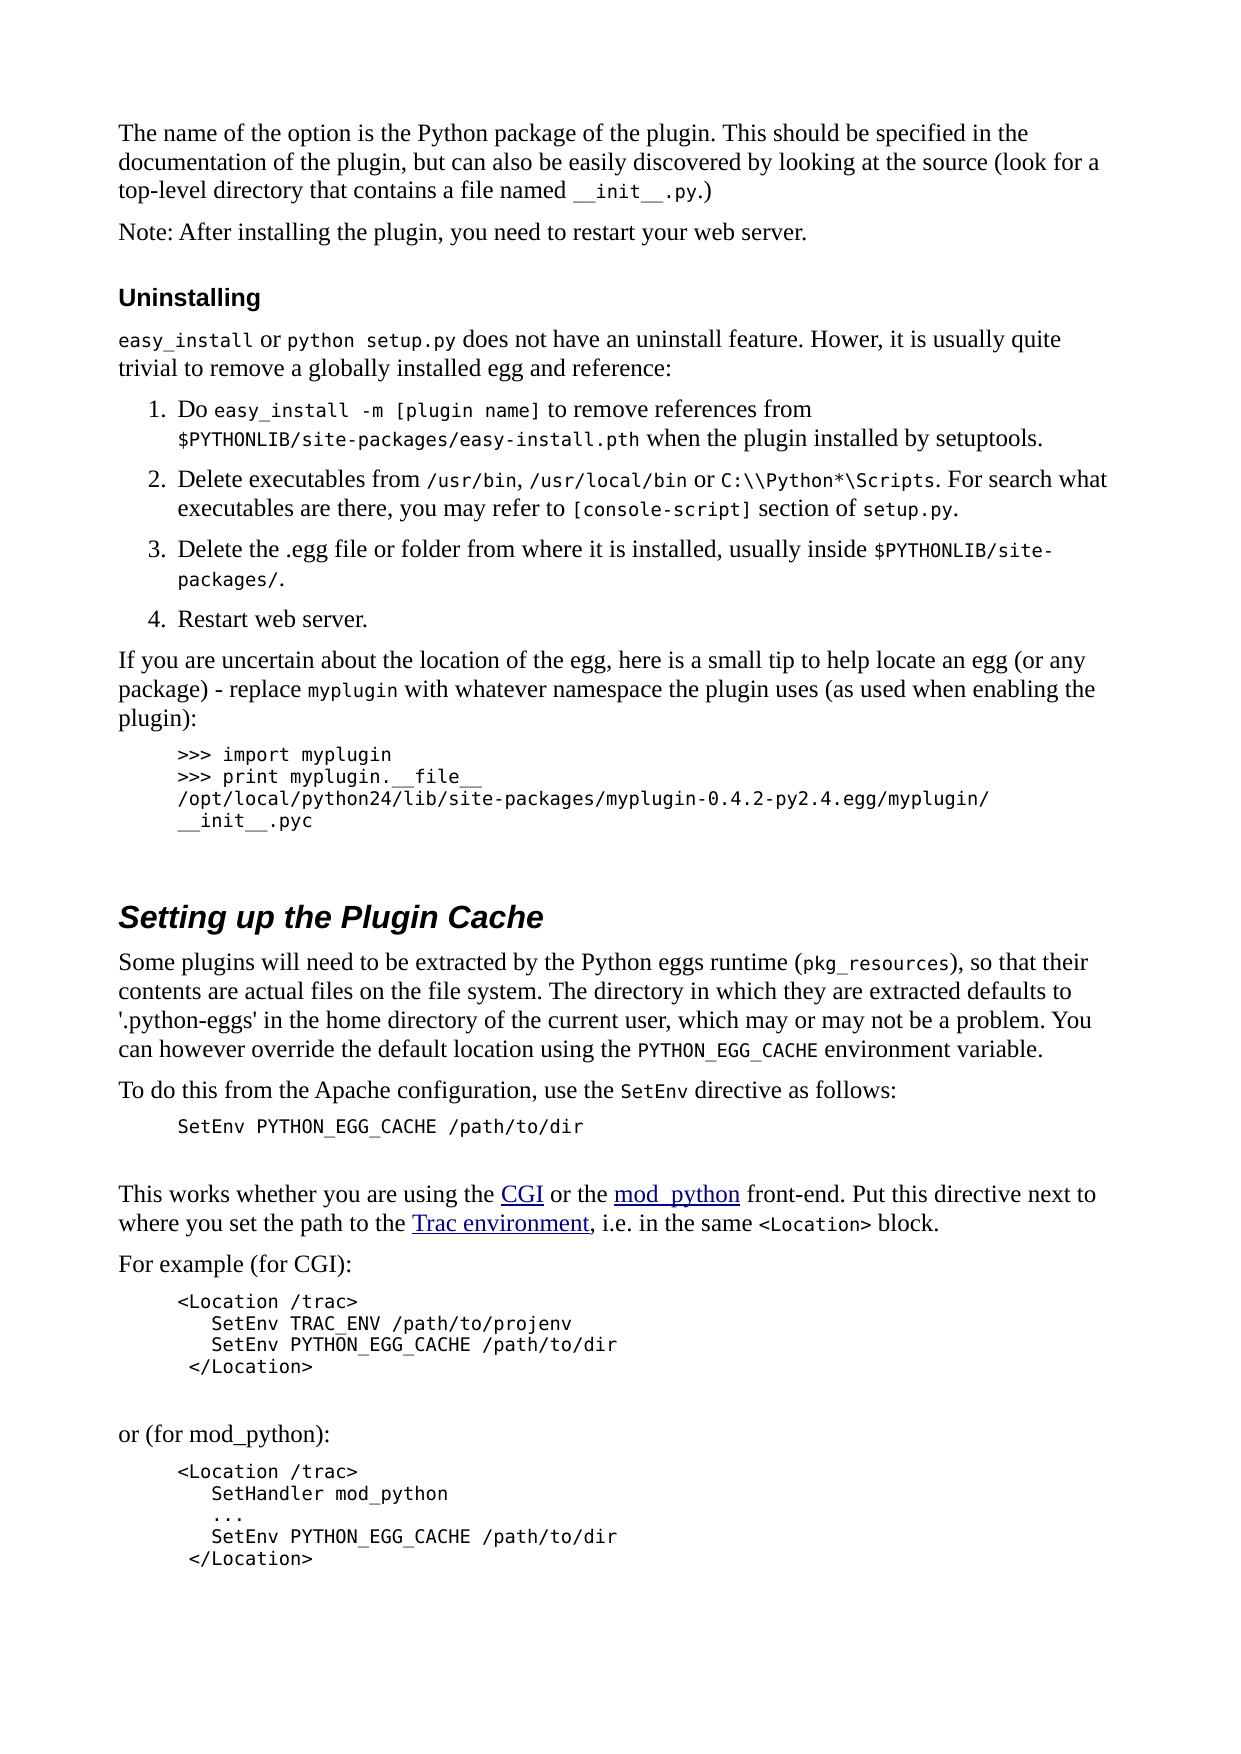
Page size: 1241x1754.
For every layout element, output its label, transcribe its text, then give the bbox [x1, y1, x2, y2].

text SetEnv PYTHON_EGG_CACHE /path/to/dir [177, 1116, 1063, 1138]
text To do this from the Apache configuration, use the SetEnv directive as follows: [118, 1075, 1122, 1104]
text For example (for CGI): [118, 1249, 1122, 1278]
text The name of the option is the Python package of the plugin. This should be specified in the documentation of the plugin, but can also be easily discovered by looking at the source (look for a top-level directory that contains a file named __init__.py.) [118, 118, 1122, 204]
list Do easy_install -m [plugin name] to remove references from $PYTHONLIB/site-packages/easy-install.pth when the plugin installed by setuptools. [148, 394, 1122, 452]
text If you are uncertain about the location of the egg, here is a small tip to help locate an egg (or any package) - replace myplugin with whatever namespace the plugin uses (as used when enabling the plugin): [118, 646, 1122, 732]
text >>> import myplugin >>> print myplugin.__file__ /opt/local/python24/lib/site-packages/myplugin-0.4.2-py2.4.egg/myplugin/__init__.pyc [177, 744, 1063, 832]
text Note: After installing the plugin, you need to restart your web server. [118, 217, 1122, 246]
list Delete executables from /usr/bin, /usr/local/bin or C:\\Python*\Scripts. For search what executables are there, you may refer to [console-script] section of setup.py. [148, 464, 1122, 522]
text or (for mod_python): [118, 1419, 1122, 1448]
text <Location /trac> SetHandler mod_python ... SetEnv PYTHON_EGG_CACHE /path/to/dir </Location> [177, 1461, 1063, 1570]
subtitle Setting up the Plugin Cache [118, 898, 1122, 935]
list Restart web server. [148, 604, 1122, 633]
list Delete the .egg file or folder from where it is installed, usually inside $PYTHONLIB/site-packages/. [148, 534, 1122, 592]
text Some plugins will need to be extracted by the Python eggs runtime (pkg_resources), so that their contents are actual files on the file system. The directory in which they are extracted defaults to '.python-eggs' in the home directory of the current user, which may or may not be a problem. You can however override the default location using the PYTHON_EGG_CACHE environment variable. [118, 947, 1122, 1062]
text easy_install or python setup.py does not have an uninstall feature. Hower, it is usually quite trivial to remove a globally installed egg and reference: [118, 324, 1122, 382]
text <Location /trac> SetEnv TRAC_ENV /path/to/projenv SetEnv PYTHON_EGG_CACHE /path/to/dir </Location> [177, 1291, 1063, 1378]
text This works whether you are using the CGI or the mod_python front-end. Put this directive next to where you set the path to the Trac environment, i.e. in the same <Location> block. [118, 1179, 1122, 1237]
subtitle Uninstalling [118, 283, 1122, 312]
